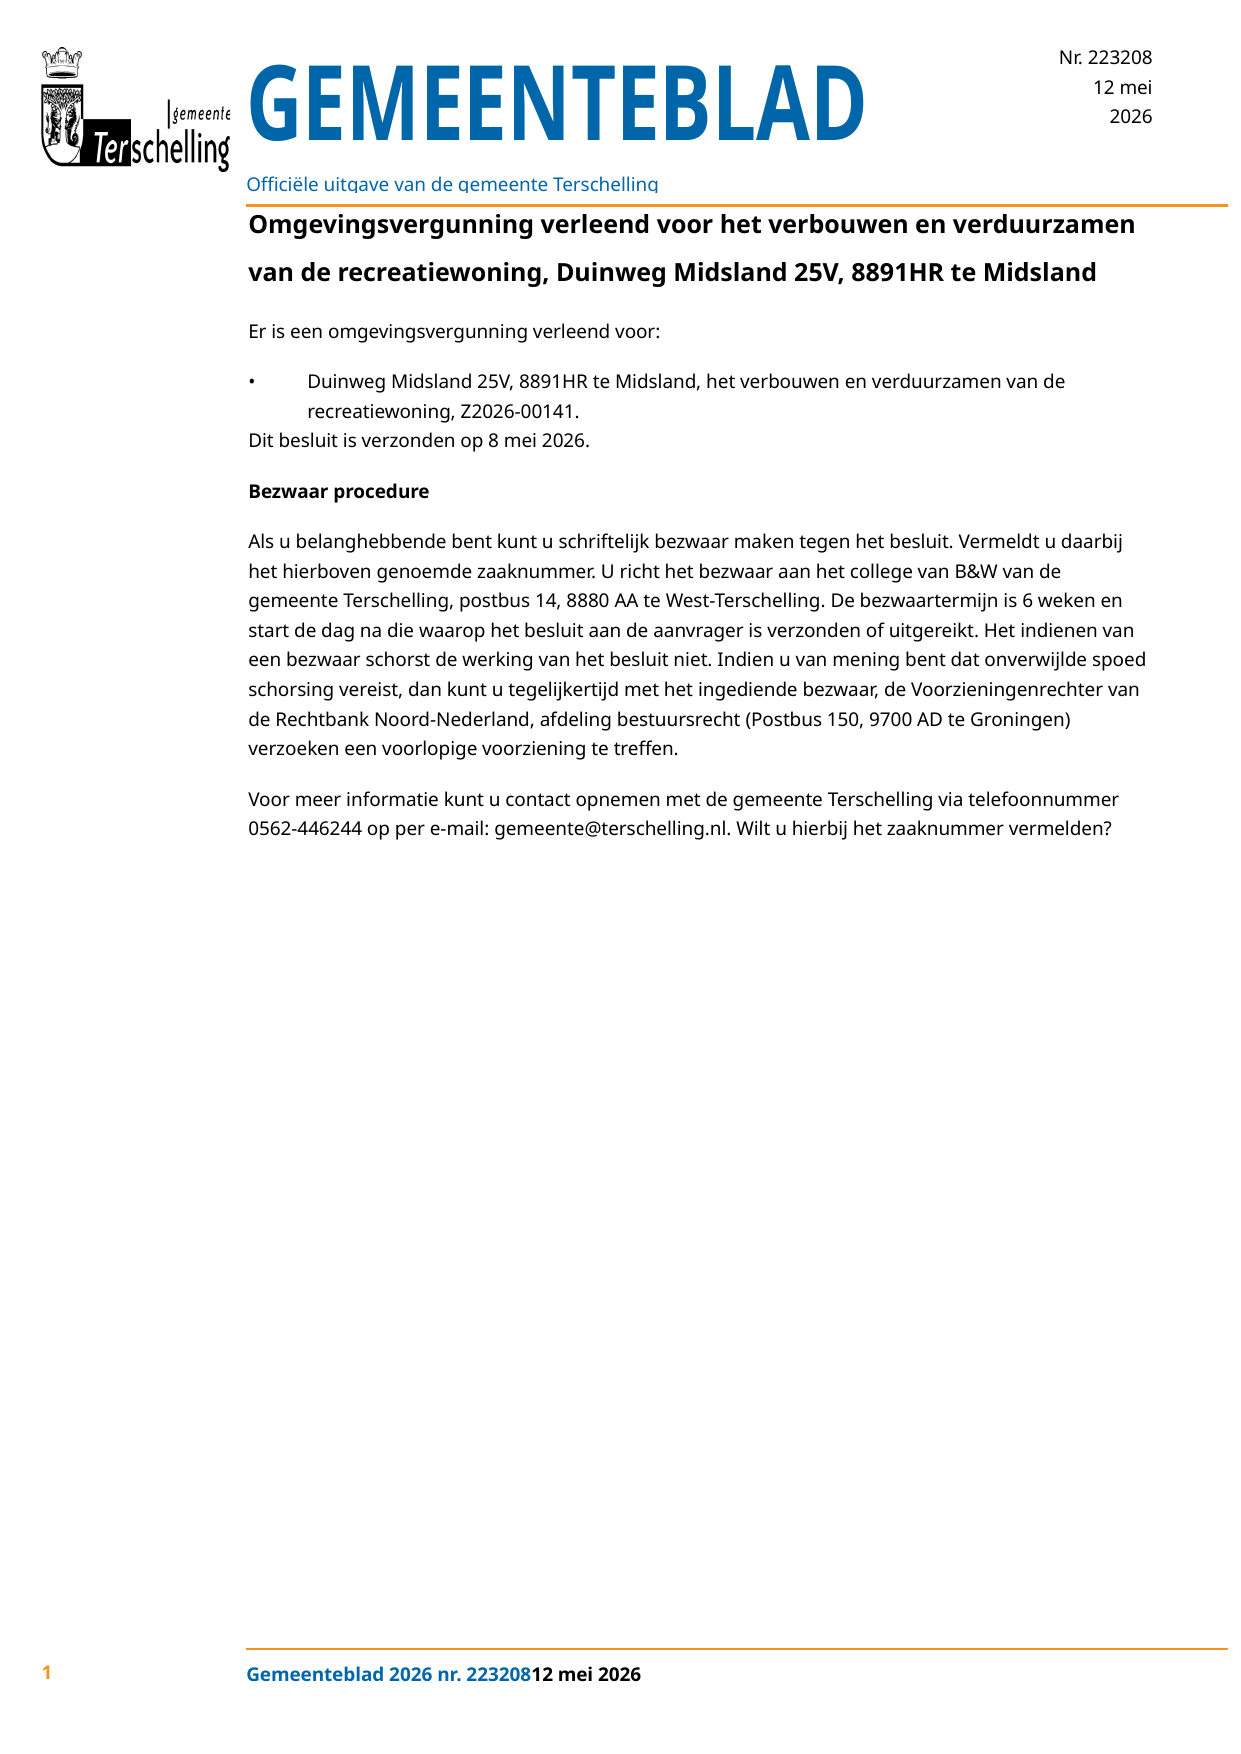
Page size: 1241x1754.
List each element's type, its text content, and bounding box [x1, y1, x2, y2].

picture [41, 47, 231, 172]
text Als u belanghebbende bent kunt u schriftelijk bezwaar maken tegen het besluit. Vermeldt u daarbij het hierboven genoemde zaaknummer. U richt het bezwaar aan het college van B&W van de gemeente Terschelling, postbus 14, 8880 AA te West-Terschelling. De bezwaartermijn is 6 weken en start de dag na die waarop het besluit aan de aanvrager is verzonden of uitgereikt. Het indienen van een bezwaar schorst de werking van het besluit niet. Indien u van mening bent dat onverwijlde spoed schorsing vereist, dan kunt u tegelijkertijd met het ingediende bezwaar, de Voorzieningenrechter van de Rechtbank Noord-Nederland, afdeling bestuursrecht (Postbus 150, 9700 AD te Groningen) verzoeken een voorlopige voorziening te treffen. [248, 528, 1152, 761]
text Voor meer informatie kunt u contact opnemen met de gemeente Terschelling via telefoonnummer 0562-446244 op per e-mail: gemeente@terschelling.nl. Wilt u hierbij het zaaknummer vermelden? [248, 786, 1152, 841]
text Omgevingsvergunning verleend voor het verbouwen en verduurzamen van de recreatiewoning, Duinweg Midsland 25V, 8891HR te Midsland [248, 207, 1152, 288]
text Er is een omgevingsvergunning verleend voor: [248, 318, 1152, 344]
text Bezwaar procedure [248, 478, 1152, 504]
text Dit besluit is verzonden op 8 mei 2026. [248, 427, 1152, 453]
list Duinweg Midsland 25V, 8891HR te Midsland, het verbouwen en verduurzamen van de recreatiewoning, Z2026-00141. [248, 368, 1152, 424]
